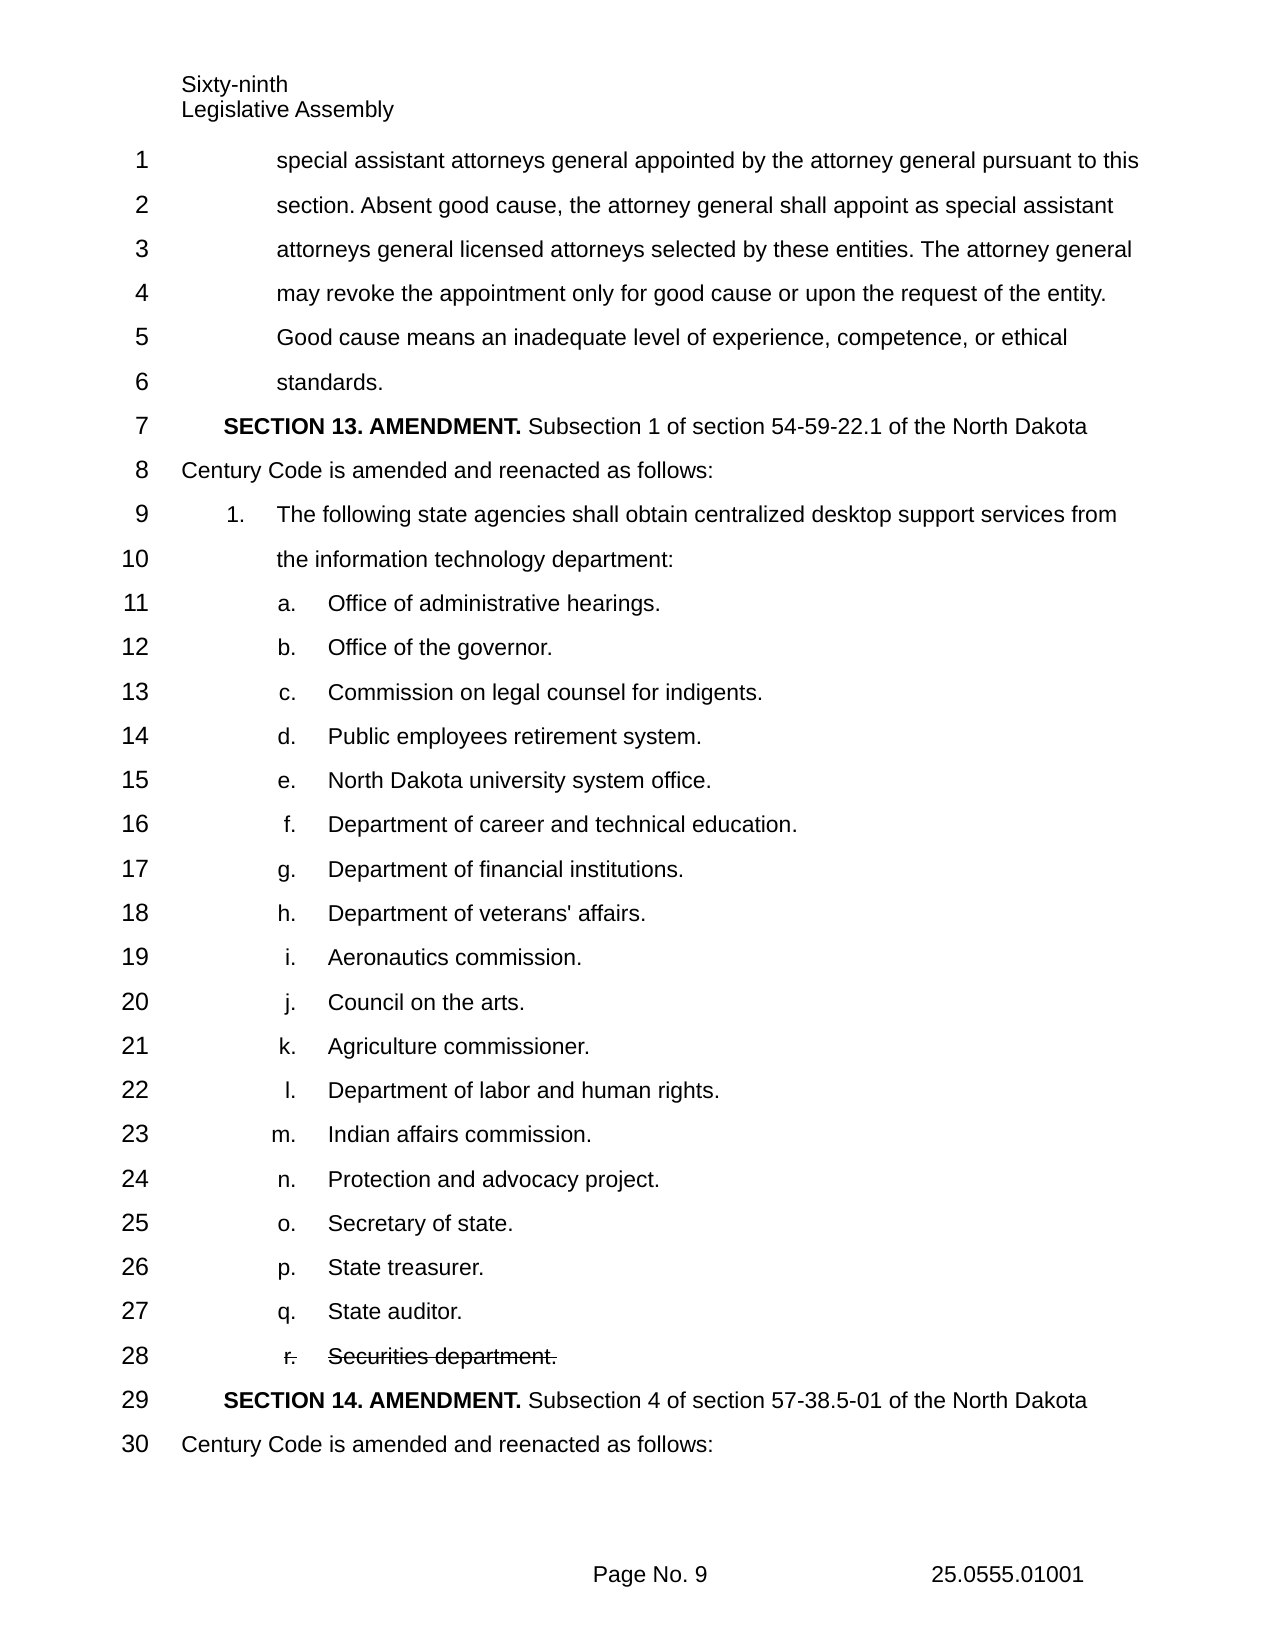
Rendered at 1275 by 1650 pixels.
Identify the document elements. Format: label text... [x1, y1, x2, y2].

text k. Agriculture commissioner. [181, 1019, 1154, 1063]
text SECTION 14. AMENDMENT. Subsection 4 of section 57‑38.5‑01 of the North Dakota Century Code is amended and reenacted as follows: [181, 1373, 1154, 1461]
text d. Public employees retirement system. [181, 709, 1154, 753]
text g. Department of financial institutions. [181, 842, 1154, 886]
text o. Secretary of state. [181, 1196, 1154, 1240]
text SECTION 13. AMENDMENT. Subsection 1 of section 54‑59‑22.1 of the North Dakota Century Code is amended and reenacted as follows: [181, 399, 1154, 487]
text b. Office of the governor. [181, 620, 1154, 664]
text f. Department of career and technical education. [181, 797, 1154, 842]
text q. State auditor. [181, 1284, 1154, 1329]
text c. Commission on legal counsel for indigents. [181, 664, 1154, 709]
text p. State treasurer. [181, 1240, 1154, 1284]
text 1. The following state agencies shall obtain centralized desktop support services from the information technology department: [181, 487, 1154, 576]
text i. Aeronautics commission. [181, 930, 1154, 974]
text m. Indian affairs commission. [181, 1107, 1154, 1152]
text r. Securities department. [181, 1329, 1154, 1373]
text e. North Dakota university system office. [181, 753, 1154, 797]
text j. Council on the arts. [181, 974, 1154, 1019]
text l. Department of labor and human rights. [181, 1063, 1154, 1107]
text special assistant attorneys general appointed by the attorney general pursuant to this section. Absent good cause, the attorney general shall appoint as special assistant attorneys general licensed attorneys selected by these entities. The attorney general may revoke the appointment only for good cause or upon the request of the entity. Good cause means an inadequate level of experience, competence, or ethical standards. [181, 133, 1154, 399]
text a. Office of administrative hearings. [181, 576, 1154, 620]
text n. Protection and advocacy project. [181, 1152, 1154, 1196]
text h. Department of veterans' affairs. [181, 886, 1154, 930]
